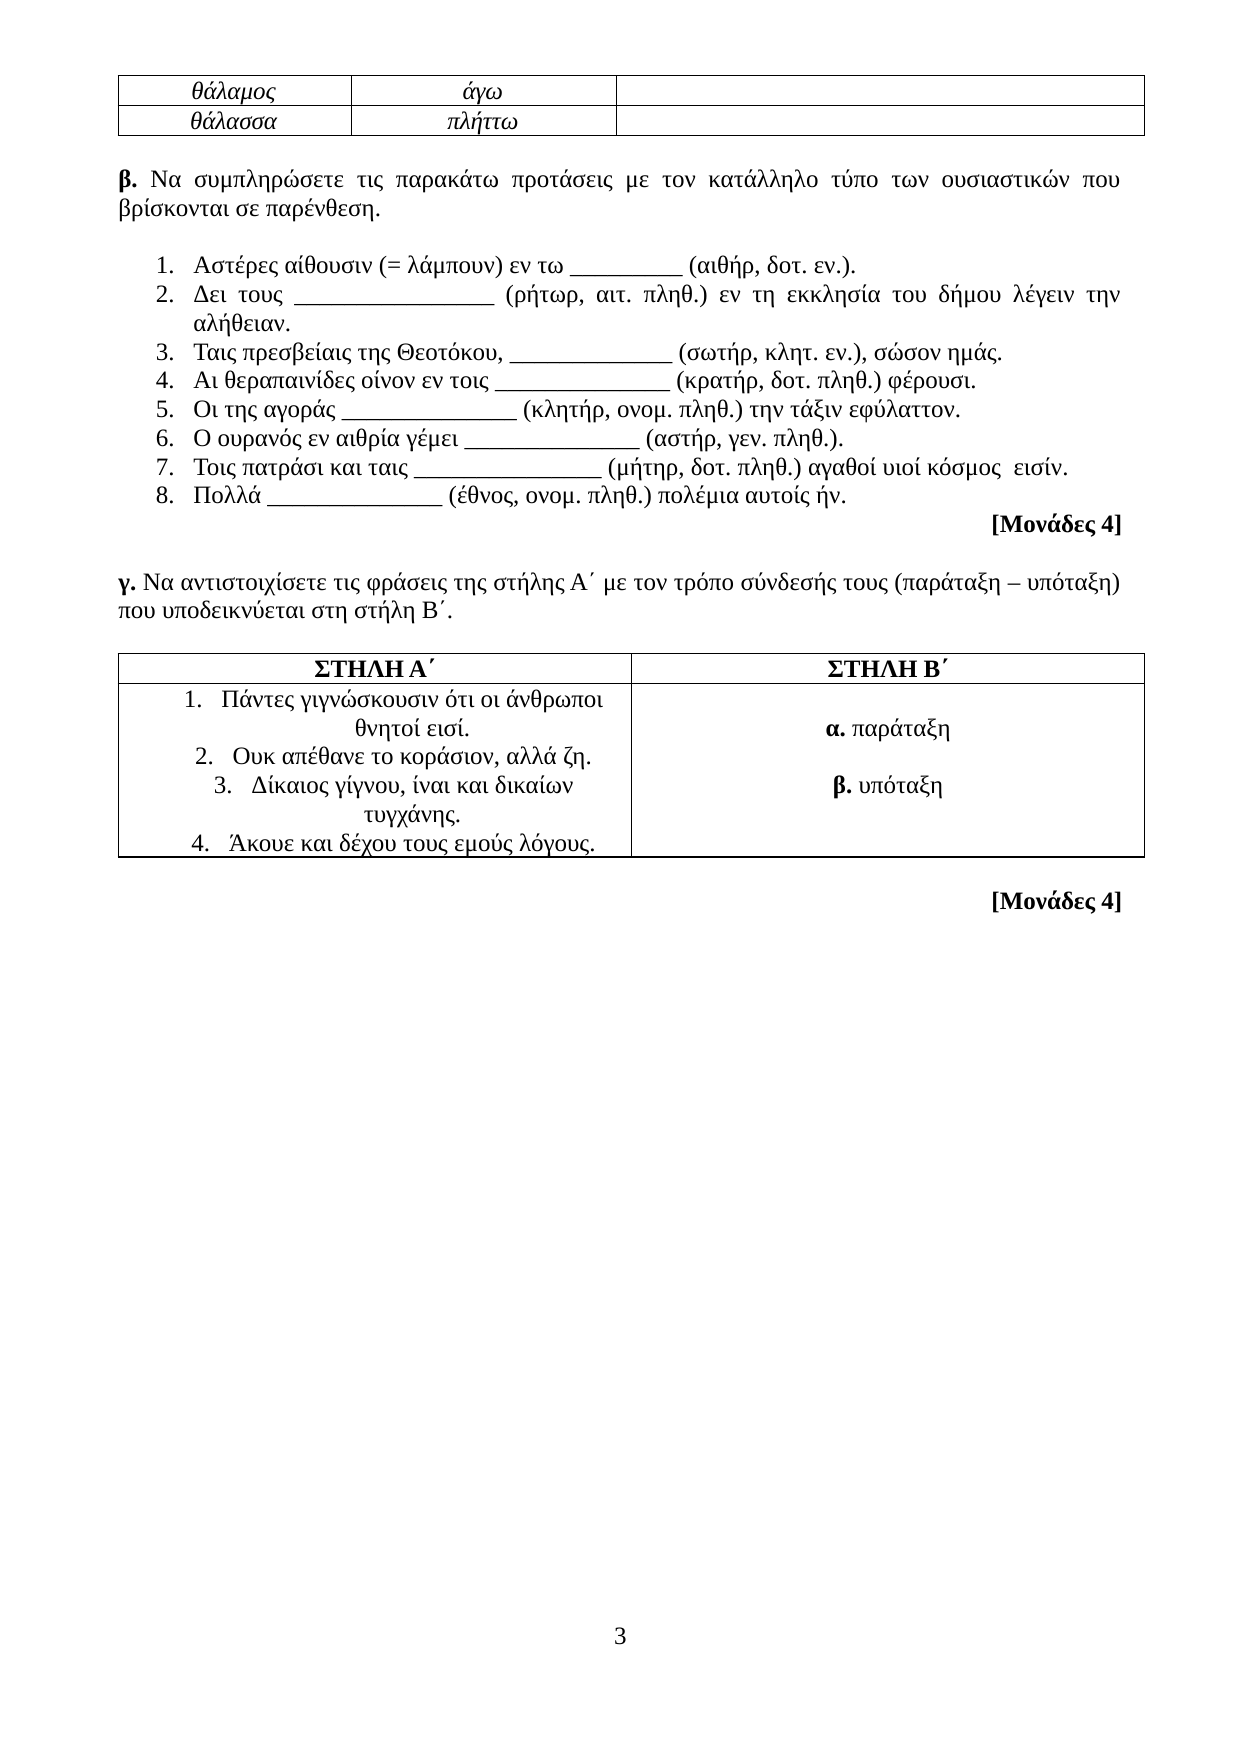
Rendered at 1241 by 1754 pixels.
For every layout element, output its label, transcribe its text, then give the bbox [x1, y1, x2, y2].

list Ο ουρανός εν αιθρία γέμει ______________ (αστήρ, γεν. πληθ.). [156, 423, 1122, 452]
list Αι θεραπαινίδες οίνον εν τοις ______________ (κρατήρ, δοτ. πληθ.) φέρουσι. [156, 366, 1122, 394]
list Τοις πατράσι και ταις _______________ (μήτηρ, δοτ. πληθ.) αγαθοί υιοί κόσμος εισίν. [156, 452, 1122, 481]
table_cell θάλαμος [119, 76, 351, 105]
list Ταις πρεσβείαις της Θεοτόκου, _____________ (σωτήρ, κλητ. εν.), σώσον ημάς. [156, 337, 1122, 366]
list Οι της αγοράς ______________ (κλητήρ, ονομ. πληθ.) την τάξιν εφύλαττον. [156, 394, 1122, 423]
list Πολλά ______________ (έθνος, ονομ. πληθ.) πολέμια αυτοίς ήν. [156, 481, 1122, 509]
table_cell α. παράταξη β. υπόταξη [632, 684, 1144, 856]
table_cell θάλασσα [119, 106, 351, 134]
table_cell άγω [352, 76, 616, 105]
text γ. Να αντιστοιχίσετε τις φράσεις της στήλης Α΄ με τον τρόπο σύνδεσής τους (παράταξη – υπόταξη) που υποδεικνύεται στη στήλη Β΄. [118, 567, 1122, 624]
text [Μονάδες 4] [118, 886, 1122, 915]
text [Μονάδες 4] [118, 509, 1122, 538]
text β. Να συμπληρώσετε τις παρακάτω προτάσεις με τον κατάλληλο τύπο των ουσιαστικών που βρίσκονται σε παρένθεση. [118, 164, 1122, 222]
table_cell πλήττω [352, 106, 616, 134]
table_cell [617, 76, 1144, 105]
table_header ΣΤΗΛΗ Β΄ [632, 654, 1144, 683]
table_cell [617, 106, 1144, 134]
list Δει τους ________________ (ρήτωρ, αιτ. πληθ.) εν τη εκκλησία του δήμου λέγειν την αλήθειαν. [156, 279, 1122, 337]
table_header ΣΤΗΛΗ Α΄ [119, 654, 631, 683]
list Αστέρες αίθουσιν (= λάμπουν) εν τω _________ (αιθήρ, δοτ. εν.). [156, 251, 1122, 279]
table_cell Πάντες γιγνώσκουσιν ότι οι άνθρωποι θνητοί εισί. Ουκ απέθανε το κοράσιον, αλλά ζη. Δίκαιος γίγνου, ίναι και δικαίων τυγχάνης. Άκουε και δέχου τους εμούς λόγους. [119, 684, 631, 856]
